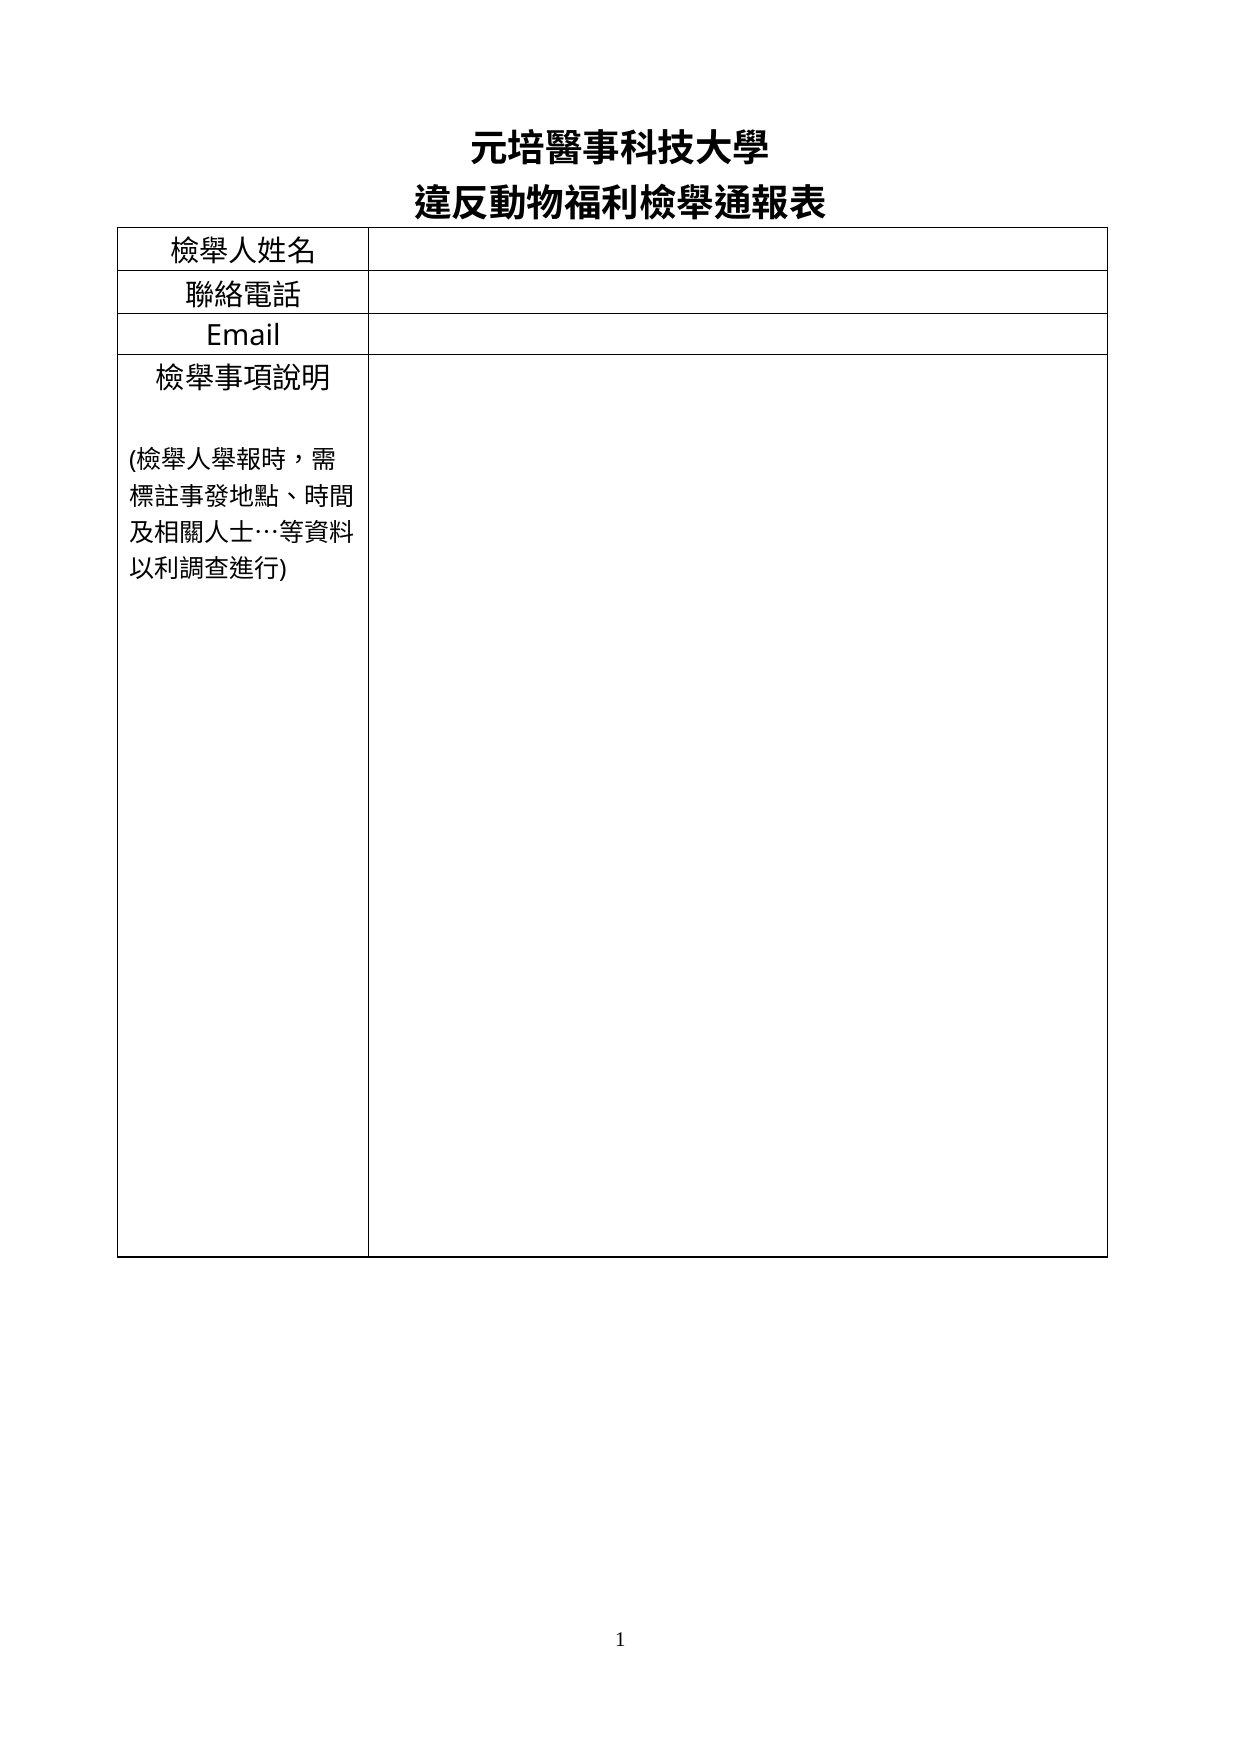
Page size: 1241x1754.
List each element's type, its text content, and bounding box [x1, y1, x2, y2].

table_cell [369, 355, 1107, 1256]
table_header [369, 228, 1107, 270]
table_cell Email [118, 314, 368, 354]
table_header 檢舉人姓名 [118, 228, 368, 270]
table_cell 檢舉事項說明 (檢舉人舉報時，需標註事發地點、時間及相關人士…等資料以利調查進行) [118, 355, 368, 1256]
text 違反動物福利檢舉通報表 [118, 172, 1122, 227]
table_cell [369, 271, 1107, 313]
text 元培醫事科技大學 [118, 118, 1122, 172]
table_cell [369, 314, 1107, 354]
table_cell 聯絡電話 [118, 271, 368, 313]
